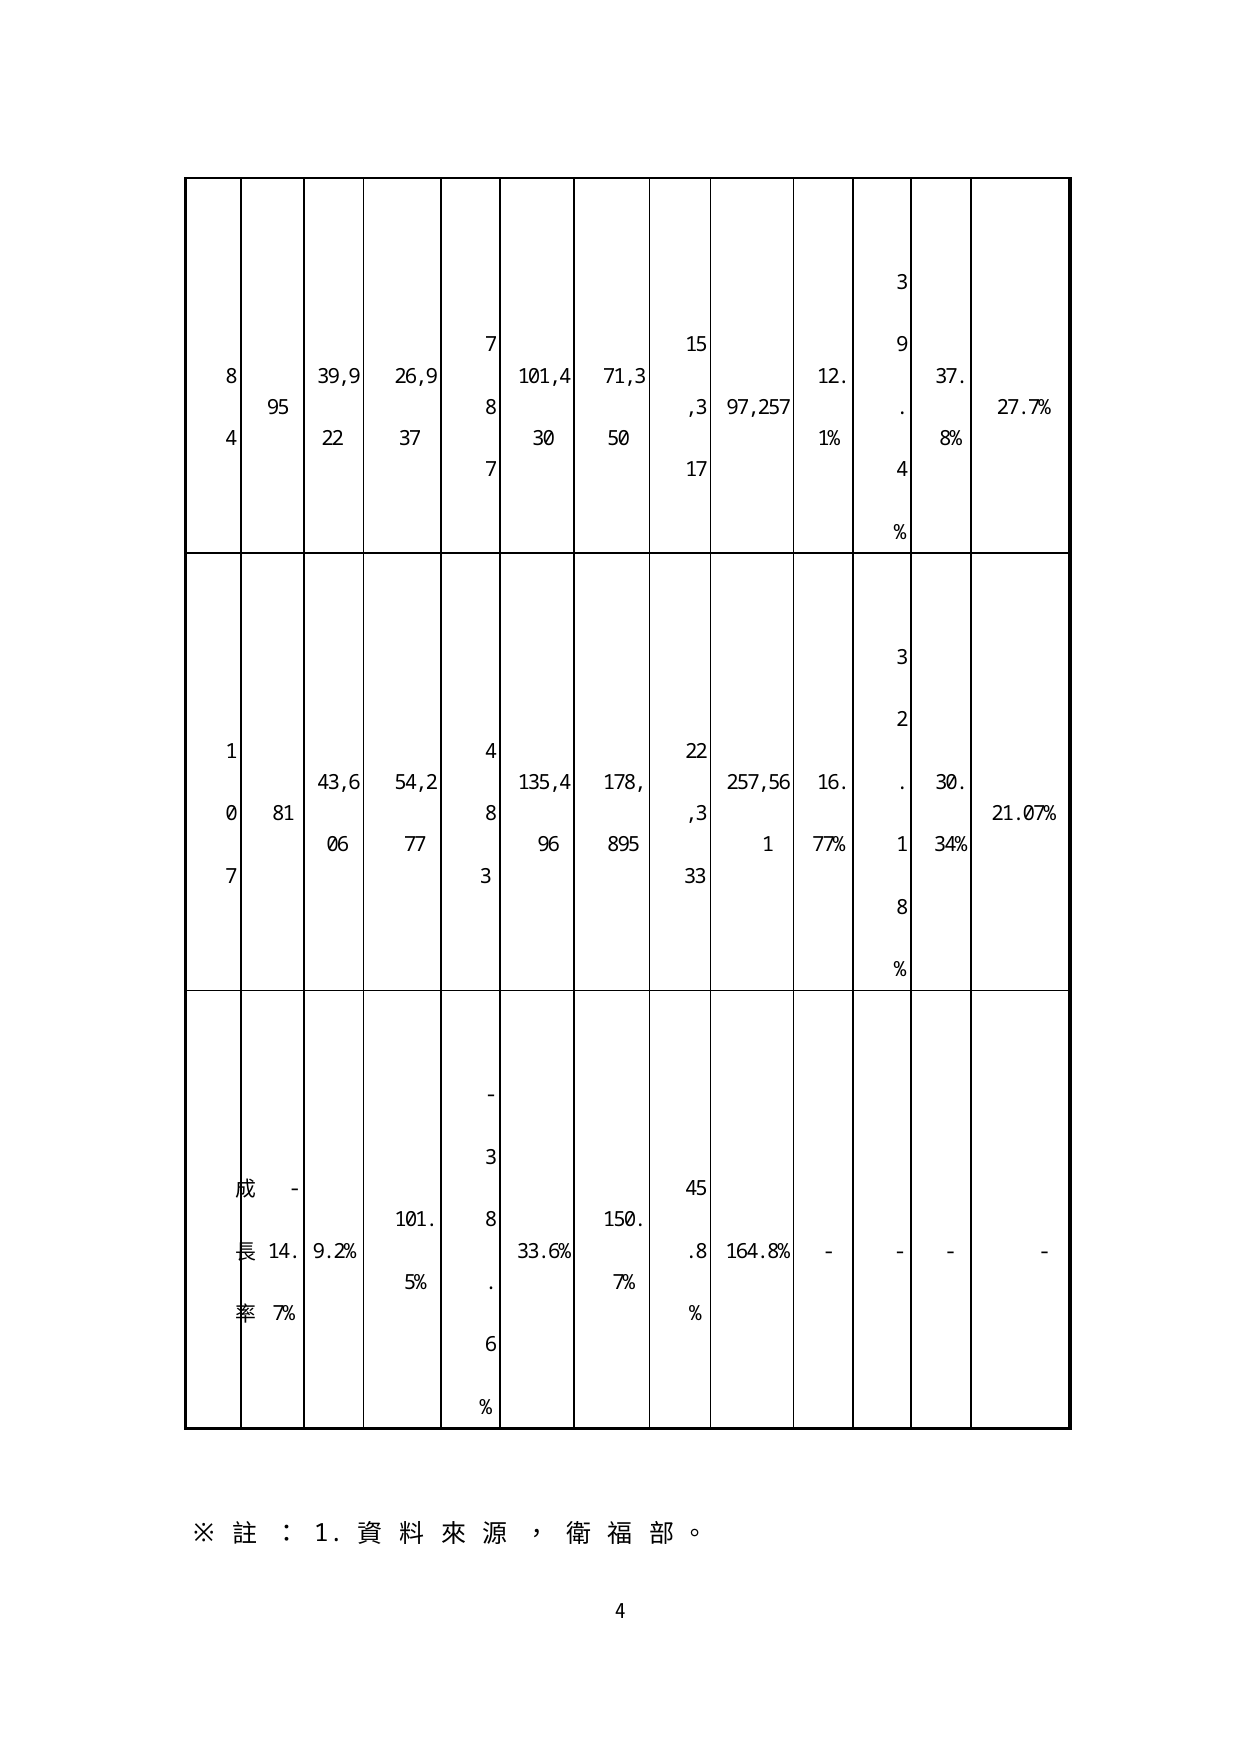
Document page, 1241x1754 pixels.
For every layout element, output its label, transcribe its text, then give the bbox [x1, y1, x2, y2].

table_cell 257,561 [711, 554, 793, 990]
table_cell 150.7% [575, 991, 649, 1427]
table_cell 26,937 [364, 179, 440, 552]
table_cell 39.4% [854, 179, 910, 552]
table_cell 95 [242, 179, 303, 552]
table_cell 787 [442, 179, 499, 552]
table_cell 39,922 [305, 179, 363, 552]
table_cell 178,895 [575, 554, 649, 990]
table_cell 32.18% [854, 554, 910, 990]
table_cell 43,606 [305, 554, 363, 990]
table_cell 71,350 [575, 179, 649, 552]
table_cell 15,317 [650, 179, 710, 552]
table_cell - [854, 991, 910, 1427]
table_cell 21.07% [972, 554, 1068, 990]
table_cell -38.6% [442, 991, 499, 1427]
table_cell 84 [187, 179, 240, 552]
table_cell 27.7% [972, 179, 1068, 552]
table_cell 107 [187, 554, 240, 990]
table_cell 16.77% [794, 554, 852, 990]
table_cell 164.8% [711, 991, 793, 1427]
table_cell 30.34% [912, 554, 970, 990]
table_cell 37.8% [912, 179, 970, 552]
table_cell 101,430 [501, 179, 573, 552]
text ※註：1.資料來源，衛福部。 [183, 1490, 1058, 1552]
table_cell 101.5% [364, 991, 440, 1427]
table_cell 成長率 [187, 991, 240, 1427]
table_cell 9.2% [305, 991, 363, 1427]
table_cell 97,257 [711, 179, 793, 552]
table_cell 81 [242, 554, 303, 990]
table_cell -14.7% [242, 991, 303, 1427]
table_cell - [912, 991, 970, 1427]
table_cell 22,333 [650, 554, 710, 990]
table_cell - [794, 991, 852, 1427]
table_cell 33.6% [501, 991, 573, 1427]
table_cell 483 [442, 554, 499, 990]
table_cell 54,277 [364, 554, 440, 990]
table_cell 45.8% [650, 991, 710, 1427]
table_cell - [972, 991, 1068, 1427]
table_cell 135,496 [501, 554, 573, 990]
table_cell 12.1% [794, 179, 852, 552]
